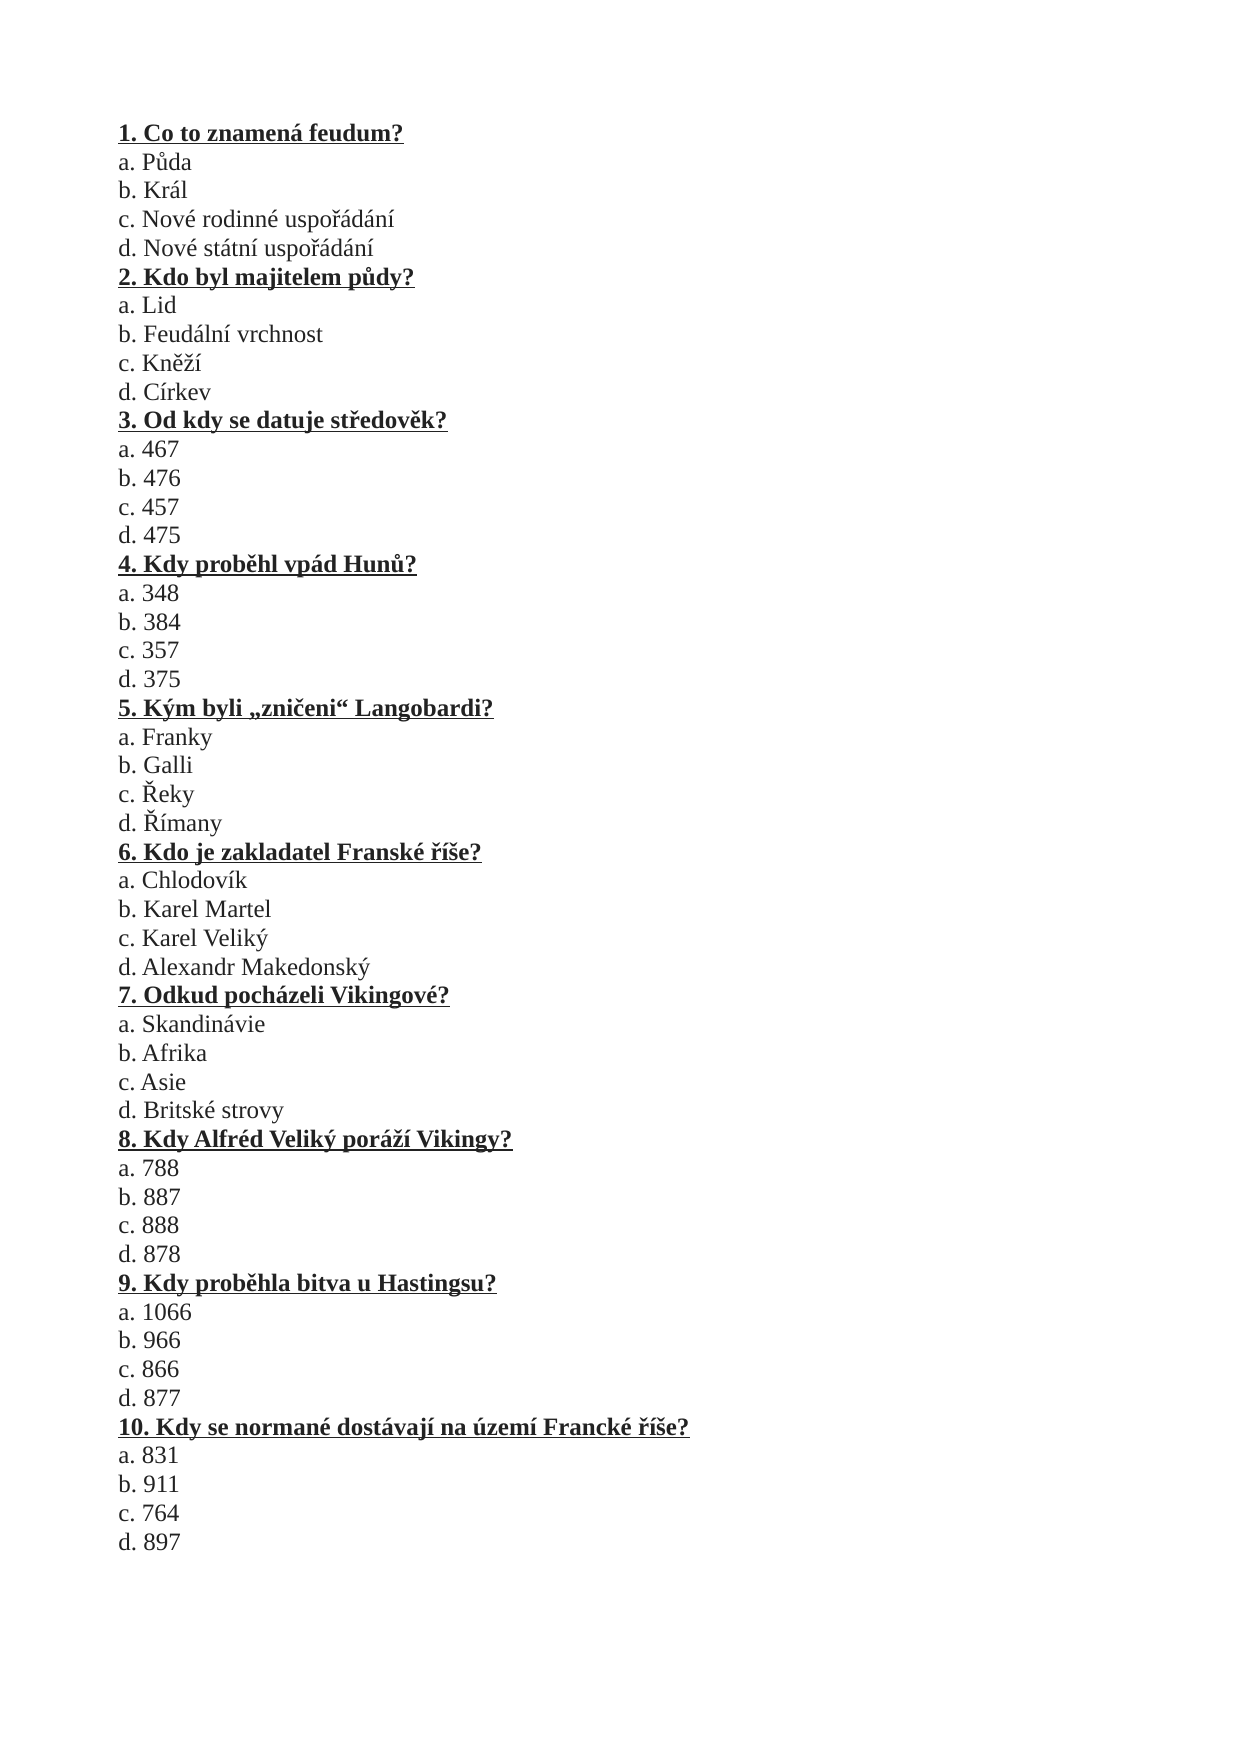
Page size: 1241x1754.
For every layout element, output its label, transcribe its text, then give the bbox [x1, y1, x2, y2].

text a. 1066 b. 966 c. 866 d. 877 10. Kdy se normané dostávají na území Francké říše? [118, 1297, 1122, 1441]
text a. 348 b. 384 c. 357 d. 375 5. Kým byli „zničeni“ Langobardi? [118, 578, 1122, 722]
text 1. Co to znamená feudum? [118, 118, 1122, 147]
text a. 467 b. 476 c. 457 d. 475 4. Kdy proběhl vpád Hunů? [118, 434, 1122, 578]
text a. Lid b. Feudální vrchnost c. Kněží d. Církev 3. Od kdy se datuje středověk? [118, 291, 1122, 434]
text a. Chlodovík b. Karel Martel c. Karel Veliký d. Alexandr Makedonský 7. Odkud pocházeli Vikingové? [118, 866, 1122, 1009]
text a. 831 b. 911 c. 764 d. 897 [118, 1441, 1122, 1584]
text a. 788 b. 887 c. 888 d. 878 9. Kdy proběhla bitva u Hastingsu? [118, 1153, 1122, 1297]
text a. Franky b. Galli c. Řeky d. Římany 6. Kdo je zakladatel Franské říše? [118, 722, 1122, 866]
text a. Půda b. Král c. Nové rodinné uspořádání d. Nové státní uspořádání 2. Kdo byl majitelem půdy? [118, 147, 1122, 291]
text a. Skandinávie b. Afrika c. Asie d. Britské strovy 8. Kdy Alfréd Veliký poráží Vikingy? [118, 1009, 1122, 1153]
